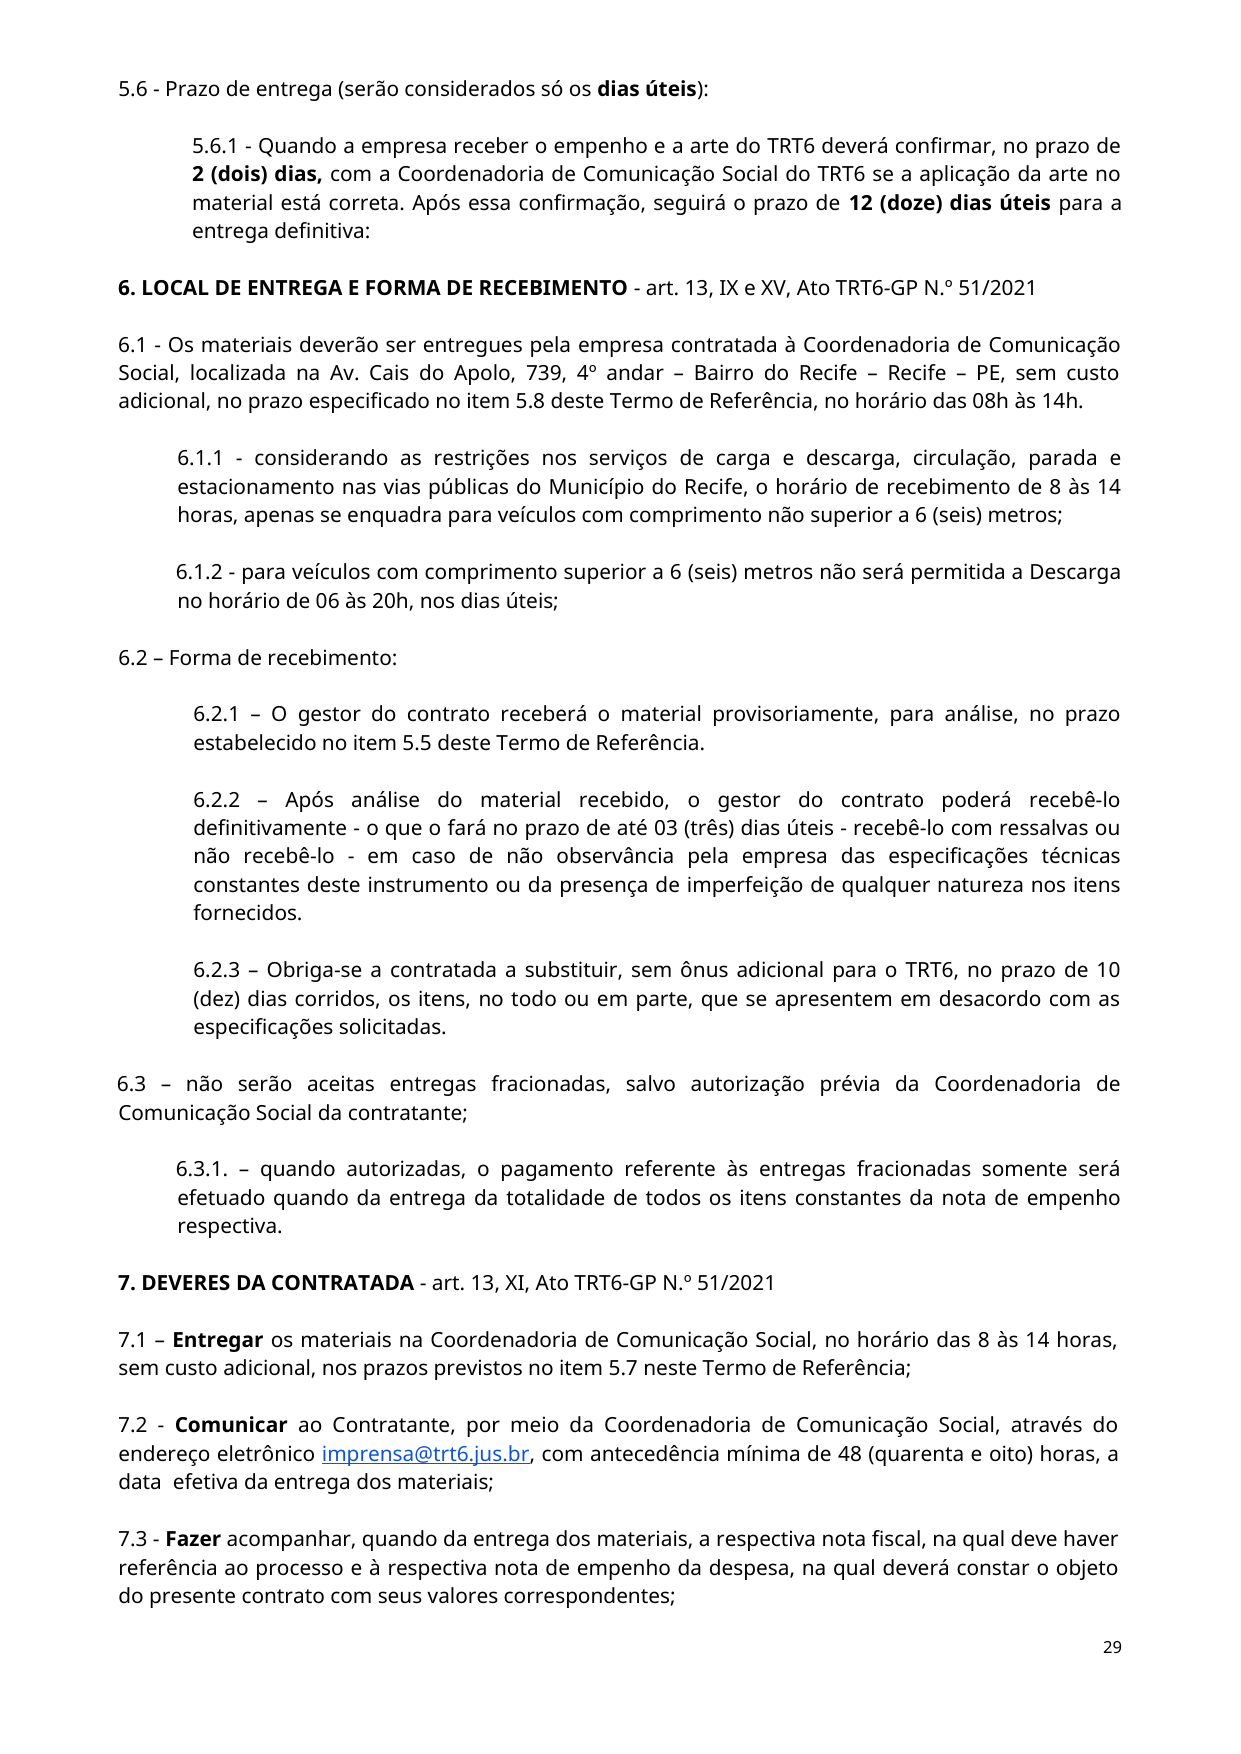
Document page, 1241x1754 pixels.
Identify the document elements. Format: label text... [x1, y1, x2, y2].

text 6. LOCAL DE ENTREGA E FORMA DE RECEBIMENTO - art. 13, IX e XV, Ato TRT6-GP N.º 51/2021 [118, 273, 1122, 301]
text 5.6 - Prazo de entrega (serão considerados só os dias úteis): [118, 74, 1122, 102]
text 7.2 - Comunicar ao Contratante, por meio da Coordenadoria de Comunicação Social, através do endereço eletrônico imprensa@trt6.jus.br, com antecedência mínima de 48 (quarenta e oito) horas, a data efetiva da entrega dos materiais; [118, 1410, 1120, 1496]
text 6.2 – Forma de recebimento: [118, 643, 1122, 671]
text 6.3 – não serão aceitas entregas fracionadas, salvo autorização prévia da Coordenadoria de Comunicação Social da contratante; [117, 1069, 1122, 1126]
text 6.1.2 - para veículos com comprimento superior a 6 (seis) metros não será permitida a Descarga no horário de 06 às 20h, nos dias úteis; [176, 557, 1122, 614]
text 6.2.3 – Obriga-se a contratada a substituir, sem ônus adicional para o TRT6, no prazo de 10 (dez) dias corridos, os itens, no todo ou em parte, que se apresentem em desacordo com as especificações solicitadas. [193, 955, 1122, 1041]
text 6.3.1. – quando autorizadas, o pagamento referente às entregas fracionadas somente será efetuado quando da entrega da totalidade de todos os itens constantes da nota de empenho respectiva. [176, 1154, 1122, 1240]
text 6.2.2 – Após análise do material recebido, o gestor do contrato poderá recebê-lo definitivamente - o que o fará no prazo de até 03 (três) dias úteis - recebê-lo com ressalvas ou não recebê-lo - em caso de não observância pela empresa das especificações técnicas constantes deste instrumento ou da presença de imperfeição de qualquer natureza nos itens fornecidos. [193, 785, 1122, 927]
text 7.1 – Entregar os materiais na Coordenadoria de Comunicação Social, no horário das 8 às 14 horas, sem custo adicional, nos prazos previstos no item 5.7 neste Termo de Referência; [118, 1325, 1120, 1382]
text 7. DEVERES DA CONTRATADA - art. 13, XI, Ato TRT6-GP N.º 51/2021 [118, 1268, 1122, 1297]
text 5.6.1 - Quando a empresa receber o empenho e a arte do TRT6 deverá confirmar, no prazo de 2 (dois) dias, com a Coordenadoria de Comunicação Social do TRT6 se a aplicação da arte no material está correta. Após essa confirmação, seguirá o prazo de 12 (doze) dias úteis para a entrega definitiva: [192, 131, 1122, 244]
text 6.1 - Os materiais deverão ser entregues pela empresa contratada à Coordenadoria de Comunicação Social, localizada na Av. Cais do Apolo, 739, 4º andar – Bairro do Recife – Recife – PE, sem custo adicional, no prazo especificado no item 5.8 deste Termo de Referência, no horário das 08h às 14h. [118, 330, 1122, 415]
text 6.2.1 – O gestor do contrato receberá o material provisoriamente, para análise, no prazo estabelecido no item 5.5 deste Termo de Referência. [193, 699, 1122, 756]
text 6.1.1 - considerando as restrições nos serviços de carga e descarga, circulação, parada e estacionamento nas vias públicas do Município do Recife, o horário de recebimento de 8 às 14 horas, apenas se enquadra para veículos com comprimento não superior a 6 (seis) metros; [177, 443, 1122, 529]
text 7.3 - Fazer acompanhar, quando da entrega dos materiais, a respectiva nota fiscal, na qual deve haver referência ao processo e à respectiva nota de empenho da despesa, na qual deverá constar o objeto do presente contrato com seus valores correspondentes; [118, 1524, 1120, 1609]
